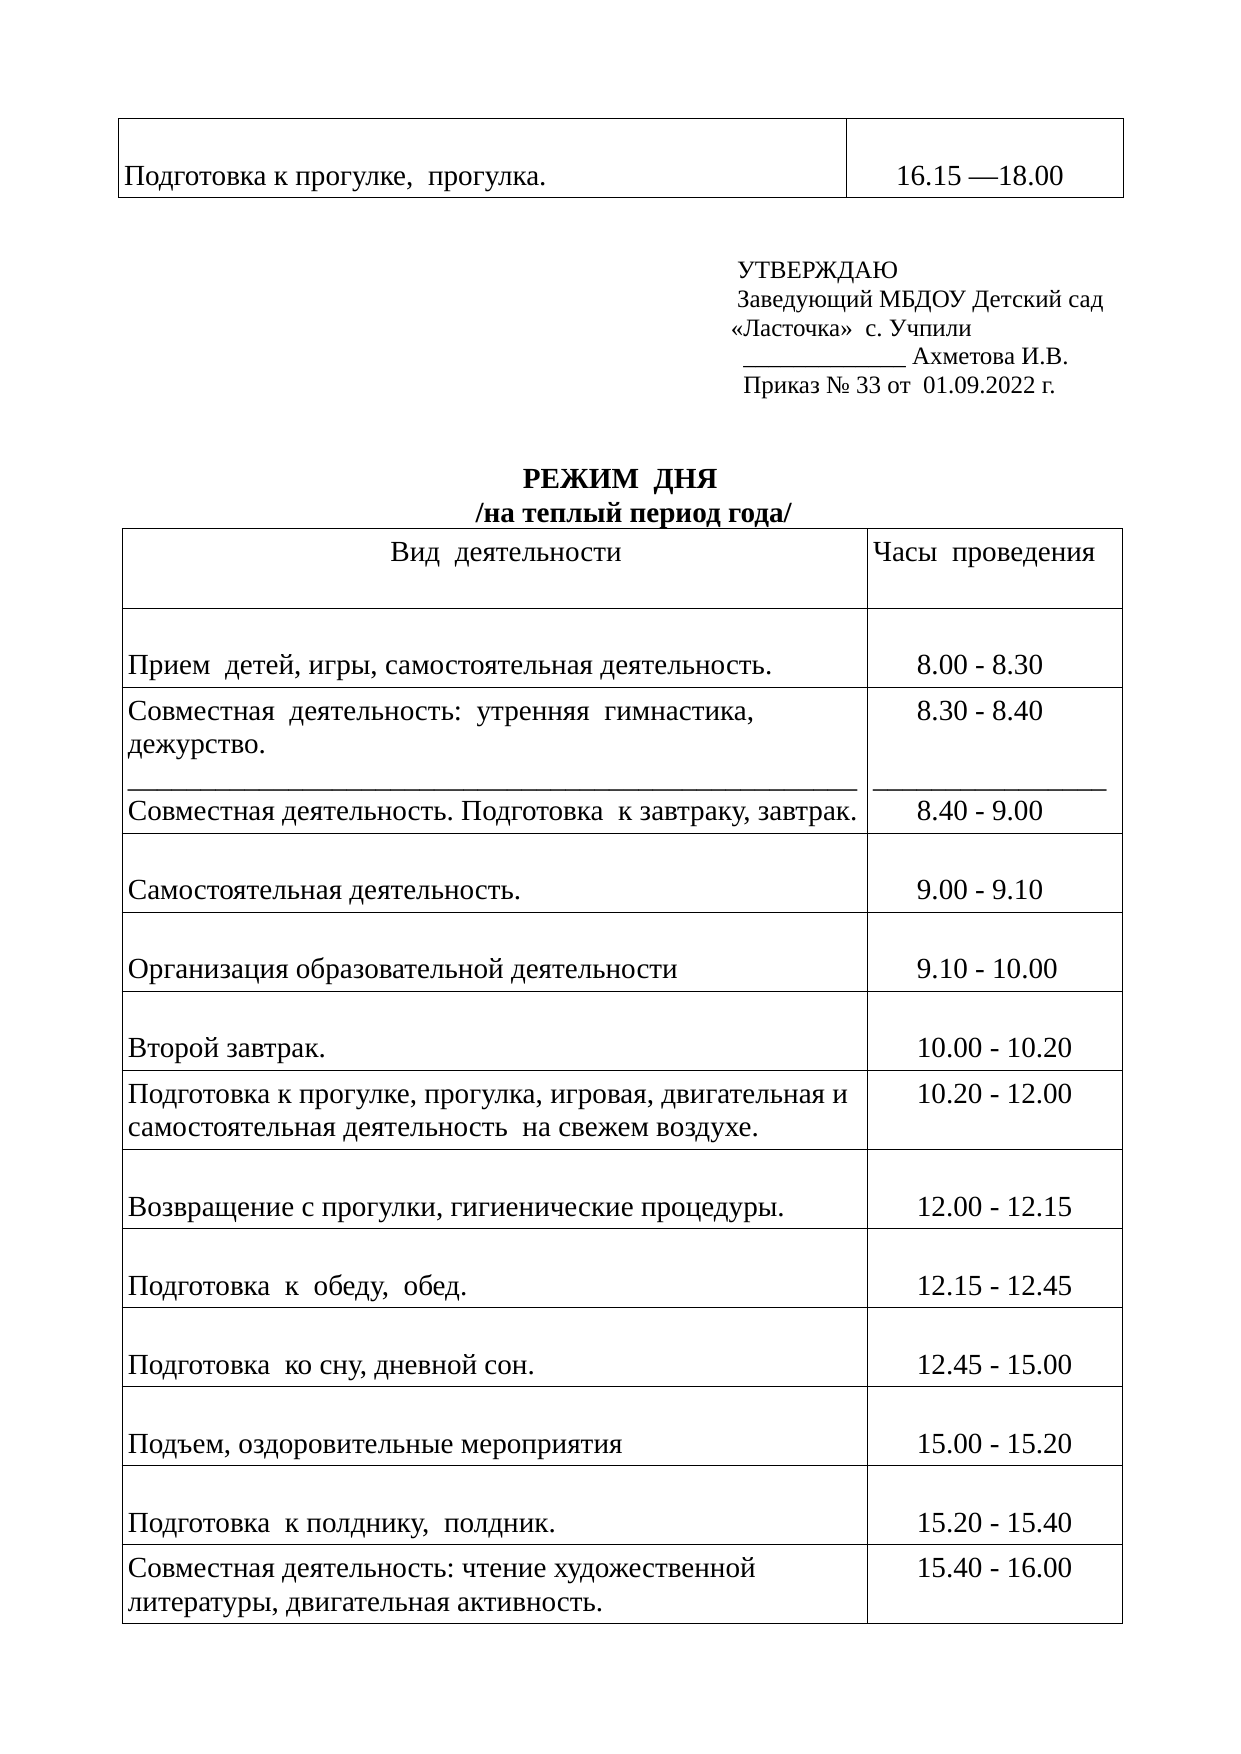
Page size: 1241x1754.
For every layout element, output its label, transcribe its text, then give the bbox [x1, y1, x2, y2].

table_cell Подготовка к полднику, полдник. [123, 1466, 867, 1544]
table_cell Второй завтрак. [123, 992, 867, 1070]
table_cell 10.20 - 12.00 [868, 1071, 1122, 1149]
table_cell Самостоятельная деятельность. [123, 834, 867, 912]
table_cell Организация образовательной деятельности [123, 913, 867, 991]
table_cell 9.10 - 10.00 [868, 913, 1122, 991]
table_cell 15.40 - 16.00 [868, 1545, 1122, 1623]
text _____________ Ахметова И.В. [118, 341, 1122, 370]
table_cell Возвращение с прогулки, гигиенические процедуры. [123, 1150, 867, 1228]
table_cell 12.45 - 15.00 [868, 1308, 1122, 1386]
text Приказ № 33 от 01.09.2022 г. [118, 370, 1122, 399]
text Заведующий МБДОУ Детский сад [118, 284, 1122, 313]
table_header Вид деятельности [123, 529, 867, 607]
table_cell 12.00 - 12.15 [868, 1150, 1122, 1228]
table_cell 12.15 - 12.45 [868, 1229, 1122, 1307]
text /на теплый период года/ [118, 495, 1122, 528]
table_cell Прием детей, игры, самостоятельная деятельность. [123, 609, 867, 686]
table_cell Подготовка к прогулке, прогулка, игровая, двигательная и самостоятельная деятельность на свежем воздухе. [123, 1071, 867, 1149]
table_cell Подготовка ко сну, дневной сон. [123, 1308, 867, 1386]
table_cell 9.00 - 9.10 [868, 834, 1122, 912]
table_cell Подготовка к обеду, обед. [123, 1229, 867, 1307]
text «Ласточка» с. Учпили [118, 313, 1122, 341]
table_cell Подготовка к прогулке, прогулка. [119, 119, 846, 197]
table_cell 15.20 - 15.40 [868, 1466, 1122, 1544]
text РЕЖИМ ДНЯ [118, 461, 1122, 495]
table_cell 16.15 —18.00 [847, 119, 1123, 197]
text УТВЕРЖДАЮ [118, 255, 1122, 284]
table_cell Совместная деятельность: утренняя гимнастика, дежурство. __________________________________________________ Совместная деятельность. Подготовка к завтраку, завтрак. [123, 688, 867, 833]
table_cell Совместная деятельность: чтение художественной литературы, двигательная активность. [123, 1545, 867, 1623]
table_cell 8.30 - 8.40 ________________ 8.40 - 9.00 [868, 688, 1122, 833]
table_cell 10.00 - 10.20 [868, 992, 1122, 1070]
table_cell 15.00 - 15.20 [868, 1387, 1122, 1465]
table_header Часы проведения [868, 529, 1122, 607]
table_cell Подъем, оздоровительные мероприятия [123, 1387, 867, 1465]
table_cell 8.00 - 8.30 [868, 609, 1122, 686]
